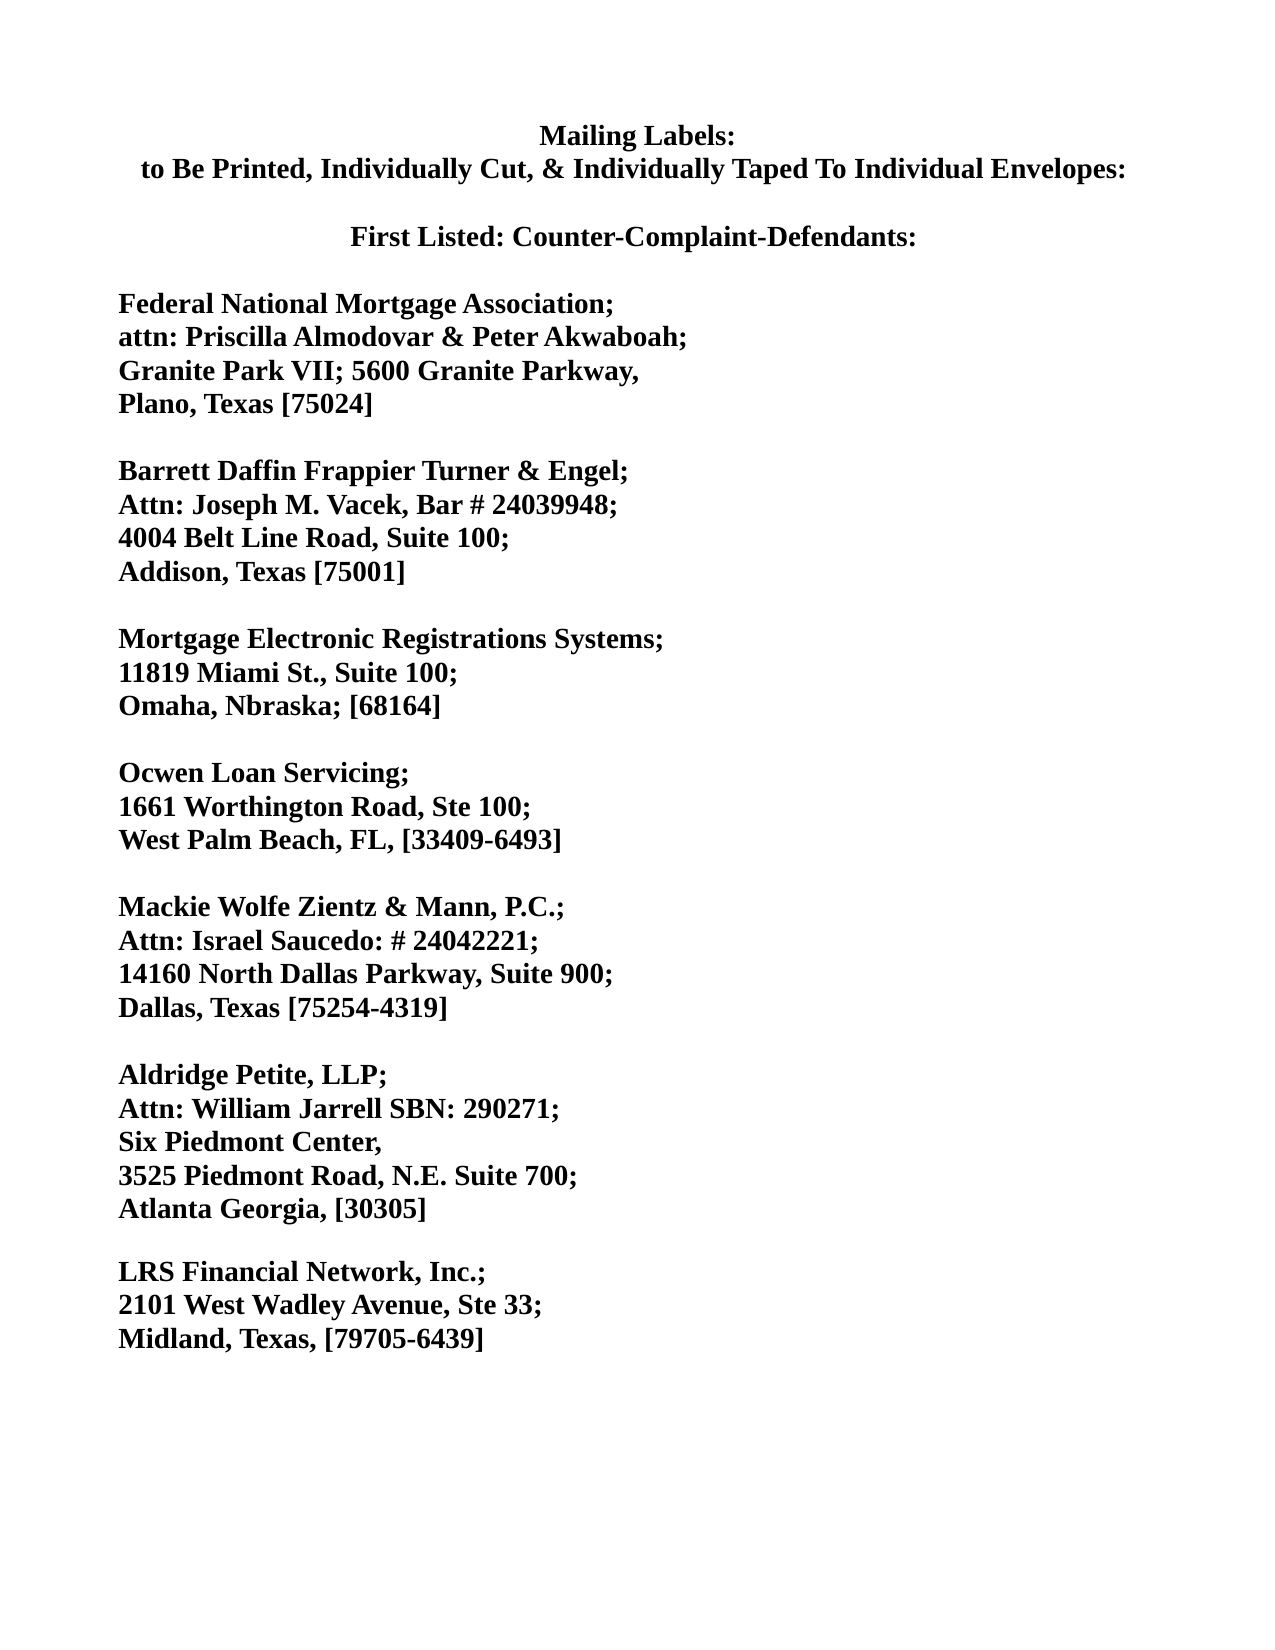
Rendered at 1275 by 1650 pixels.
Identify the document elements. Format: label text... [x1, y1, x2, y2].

text Midland, Texas, [79705-6439] [118, 1321, 1157, 1522]
text Atlanta Georgia, [30305] [118, 1191, 1157, 1225]
text Ocwen Loan Servicing; [118, 755, 1157, 789]
text 3525 Piedmont Road, N.E. Suite 700; [118, 1158, 1157, 1191]
text Dallas, Texas [75254-4319] [118, 990, 1157, 1024]
text Six Piedmont Center, [118, 1124, 1157, 1158]
text Mailing Labels: to Be Printed, Individually Cut, & Individually Taped To Individual Envelopes: First Listed: Counter-Complaint-Defendants: [118, 118, 1157, 252]
text West Palm Beach, FL, [33409-6493] Mackie Wolfe Zientz & Mann, P.C.; Attn: Israel Saucedo: # 24042221; 14160 North Dallas Parkway, Suite 900; [118, 822, 1157, 990]
text 11819 Miami St., Suite 100; Omaha, Nbraska; [68164] [118, 655, 1157, 755]
text Barrett Daffin Frappier Turner & Engel; [118, 453, 1157, 487]
text 1661 Worthington Road, Ste 100; [118, 789, 1157, 822]
text Aldridge Petite, LLP; Attn: William Jarrell SBN: 290271; [118, 1024, 1157, 1124]
text Federal National Mortgage Association; attn: Priscilla Almodovar & Peter Akwaboah; Granite Park VII; 5600 Granite Parkway, Plano, Texas [75024] [118, 286, 1157, 453]
text Mortgage Electronic Registrations Systems; [118, 588, 1157, 655]
text Attn: Joseph M. Vacek, Bar # 24039948; 4004 Belt Line Road, Suite 100; Addison, Texas [75001] [118, 487, 1157, 588]
text 2101 West Wadley Avenue, Ste 33; [118, 1287, 1157, 1321]
text LRS Financial Network, Inc.; [118, 1225, 1157, 1287]
